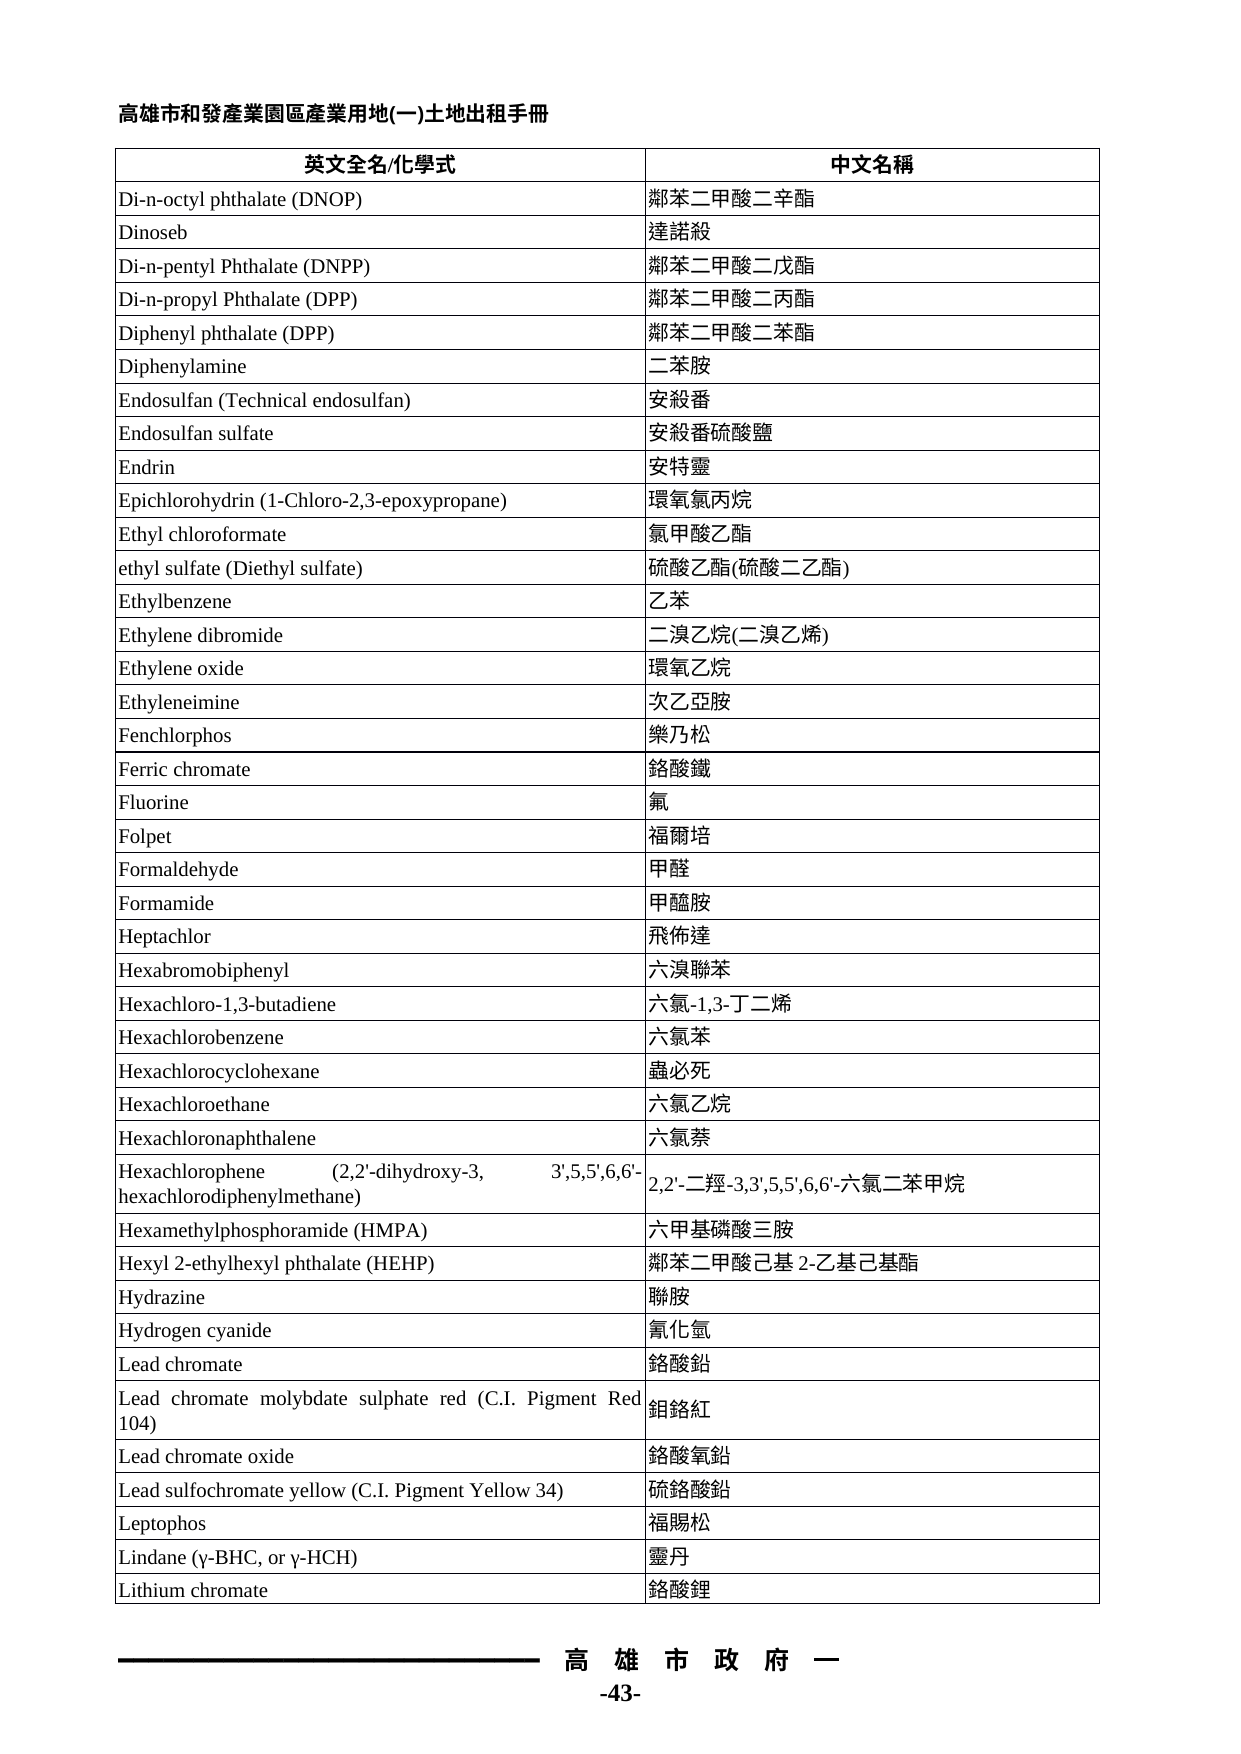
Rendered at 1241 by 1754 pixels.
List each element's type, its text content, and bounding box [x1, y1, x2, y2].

table_cell Fluorine [116, 786, 645, 818]
table_cell 鄰苯二甲酸二丙酯 [646, 283, 1099, 315]
table_cell 硫鉻酸鉛 [646, 1473, 1099, 1506]
table_cell 環氧氯丙烷 [646, 484, 1099, 517]
table_cell Di-n-pentyl Phthalate (DNPP) [116, 249, 645, 282]
table_cell Fenchlorphos [116, 719, 645, 751]
table_cell Hexachloroethane [116, 1088, 645, 1120]
table_cell Formaldehyde [116, 853, 645, 886]
table_cell 靈丹 [646, 1540, 1099, 1573]
table_cell 鉬鉻紅 [646, 1381, 1099, 1439]
table_cell 環氧乙烷 [646, 652, 1099, 684]
table_header 中文名稱 [646, 149, 1099, 181]
table_cell Endosulfan (Technical endosulfan) [116, 384, 645, 416]
table_cell 達諾殺 [646, 216, 1099, 248]
table_cell 鉻酸氧鉛 [646, 1440, 1099, 1472]
table_cell 安殺番硫酸鹽 [646, 417, 1099, 449]
table_cell Lead chromate [116, 1348, 645, 1380]
table_cell 二苯胺 [646, 350, 1099, 382]
table_cell Ferric chromate [116, 753, 645, 785]
table_cell 六溴聯苯 [646, 954, 1099, 986]
table_cell Lead sulfochromate yellow (C.I. Pigment Yellow 34) [116, 1473, 645, 1506]
table_cell Hexamethylphosphoramide (HMPA) [116, 1214, 645, 1246]
table_cell 鉻酸鐵 [646, 753, 1099, 785]
table_cell Hydrazine [116, 1281, 645, 1313]
table_cell Hexyl 2-ethylhexyl phthalate (HEHP) [116, 1247, 645, 1279]
table_cell Hydrogen cyanide [116, 1314, 645, 1347]
table_cell Folpet [116, 820, 645, 852]
table_cell Ethylene oxide [116, 652, 645, 684]
table_cell 蟲必死 [646, 1054, 1099, 1087]
table_cell Hexachloro-1,3-butadiene [116, 987, 645, 1020]
table_cell Diphenylamine [116, 350, 645, 382]
table_cell Di-n-octyl phthalate (DNOP) [116, 182, 645, 215]
table_cell 六甲基磷酸三胺 [646, 1214, 1099, 1246]
table_cell Endosulfan sulfate [116, 417, 645, 449]
table_cell Di-n-propyl Phthalate (DPP) [116, 283, 645, 315]
table_cell 安特靈 [646, 451, 1099, 483]
table_cell 2,2'-二羥-3,3',5,5',6,6'-六氯二苯甲烷 [646, 1155, 1099, 1212]
table_cell 六氯-1,3-丁二烯 [646, 987, 1099, 1020]
table_cell 鉻酸鋰 [646, 1574, 1099, 1603]
table_cell 甲醯胺 [646, 887, 1099, 919]
table_cell Ethyl chloroformate [116, 518, 645, 550]
table_cell Diphenyl phthalate (DPP) [116, 316, 645, 349]
table_cell 鄰苯二甲酸二苯酯 [646, 316, 1099, 349]
table_header 英文全名/化學式 [116, 149, 645, 181]
table_cell Dinoseb [116, 216, 645, 248]
table_cell Leptophos [116, 1507, 645, 1539]
table_cell Formamide [116, 887, 645, 919]
table_cell Endrin [116, 451, 645, 483]
table_cell 樂乃松 [646, 719, 1099, 751]
table_cell Heptachlor [116, 920, 645, 953]
table_cell ethyl sulfate (Diethyl sulfate) [116, 551, 645, 584]
table_cell 乙苯 [646, 585, 1099, 617]
table_cell 鉻酸鉛 [646, 1348, 1099, 1380]
table_cell Ethylene dibromide [116, 618, 645, 651]
table_cell Epichlorohydrin (1-Chloro-2,3-epoxypropane) [116, 484, 645, 517]
table_cell 鄰苯二甲酸己基2-乙基己基酯 [646, 1247, 1099, 1279]
table_cell 二溴乙烷(二溴乙烯) [646, 618, 1099, 651]
table_cell 聯胺 [646, 1281, 1099, 1313]
table_cell 次乙亞胺 [646, 685, 1099, 718]
table_cell 六氯萘 [646, 1121, 1099, 1154]
table_cell Lead chromate molybdate sulphate red (C.I. Pigment Red 104) [116, 1381, 645, 1439]
table_cell 氯甲酸乙酯 [646, 518, 1099, 550]
table_cell Hexachloronaphthalene [116, 1121, 645, 1154]
table_cell Lithium chromate [116, 1574, 645, 1603]
table_cell 甲醛 [646, 853, 1099, 886]
table_cell Hexachlorobenzene [116, 1021, 645, 1053]
table_cell 硫酸乙酯(硫酸二乙酯) [646, 551, 1099, 584]
table_cell 氟 [646, 786, 1099, 818]
table_cell 福賜松 [646, 1507, 1099, 1539]
table_cell Hexabromobiphenyl [116, 954, 645, 986]
table_cell 福爾培 [646, 820, 1099, 852]
table_cell Ethyleneimine [116, 685, 645, 718]
table_cell Hexachlorocyclohexane [116, 1054, 645, 1087]
table_cell 飛佈達 [646, 920, 1099, 953]
table_cell 鄰苯二甲酸二辛酯 [646, 182, 1099, 215]
table_cell 六氯苯 [646, 1021, 1099, 1053]
table_cell Lead chromate oxide [116, 1440, 645, 1472]
table_cell Hexachlorophene (2,2'-dihydroxy-3, 3',5,5',6,6'-hexachlorodiphenylmethane) [116, 1155, 645, 1212]
table_cell 鄰苯二甲酸二戊酯 [646, 249, 1099, 282]
table_cell Lindane (γ-BHC, or γ-HCH) [116, 1540, 645, 1573]
table_cell 安殺番 [646, 384, 1099, 416]
table_cell 氰化氫 [646, 1314, 1099, 1347]
table_cell Ethylbenzene [116, 585, 645, 617]
table_cell 六氯乙烷 [646, 1088, 1099, 1120]
